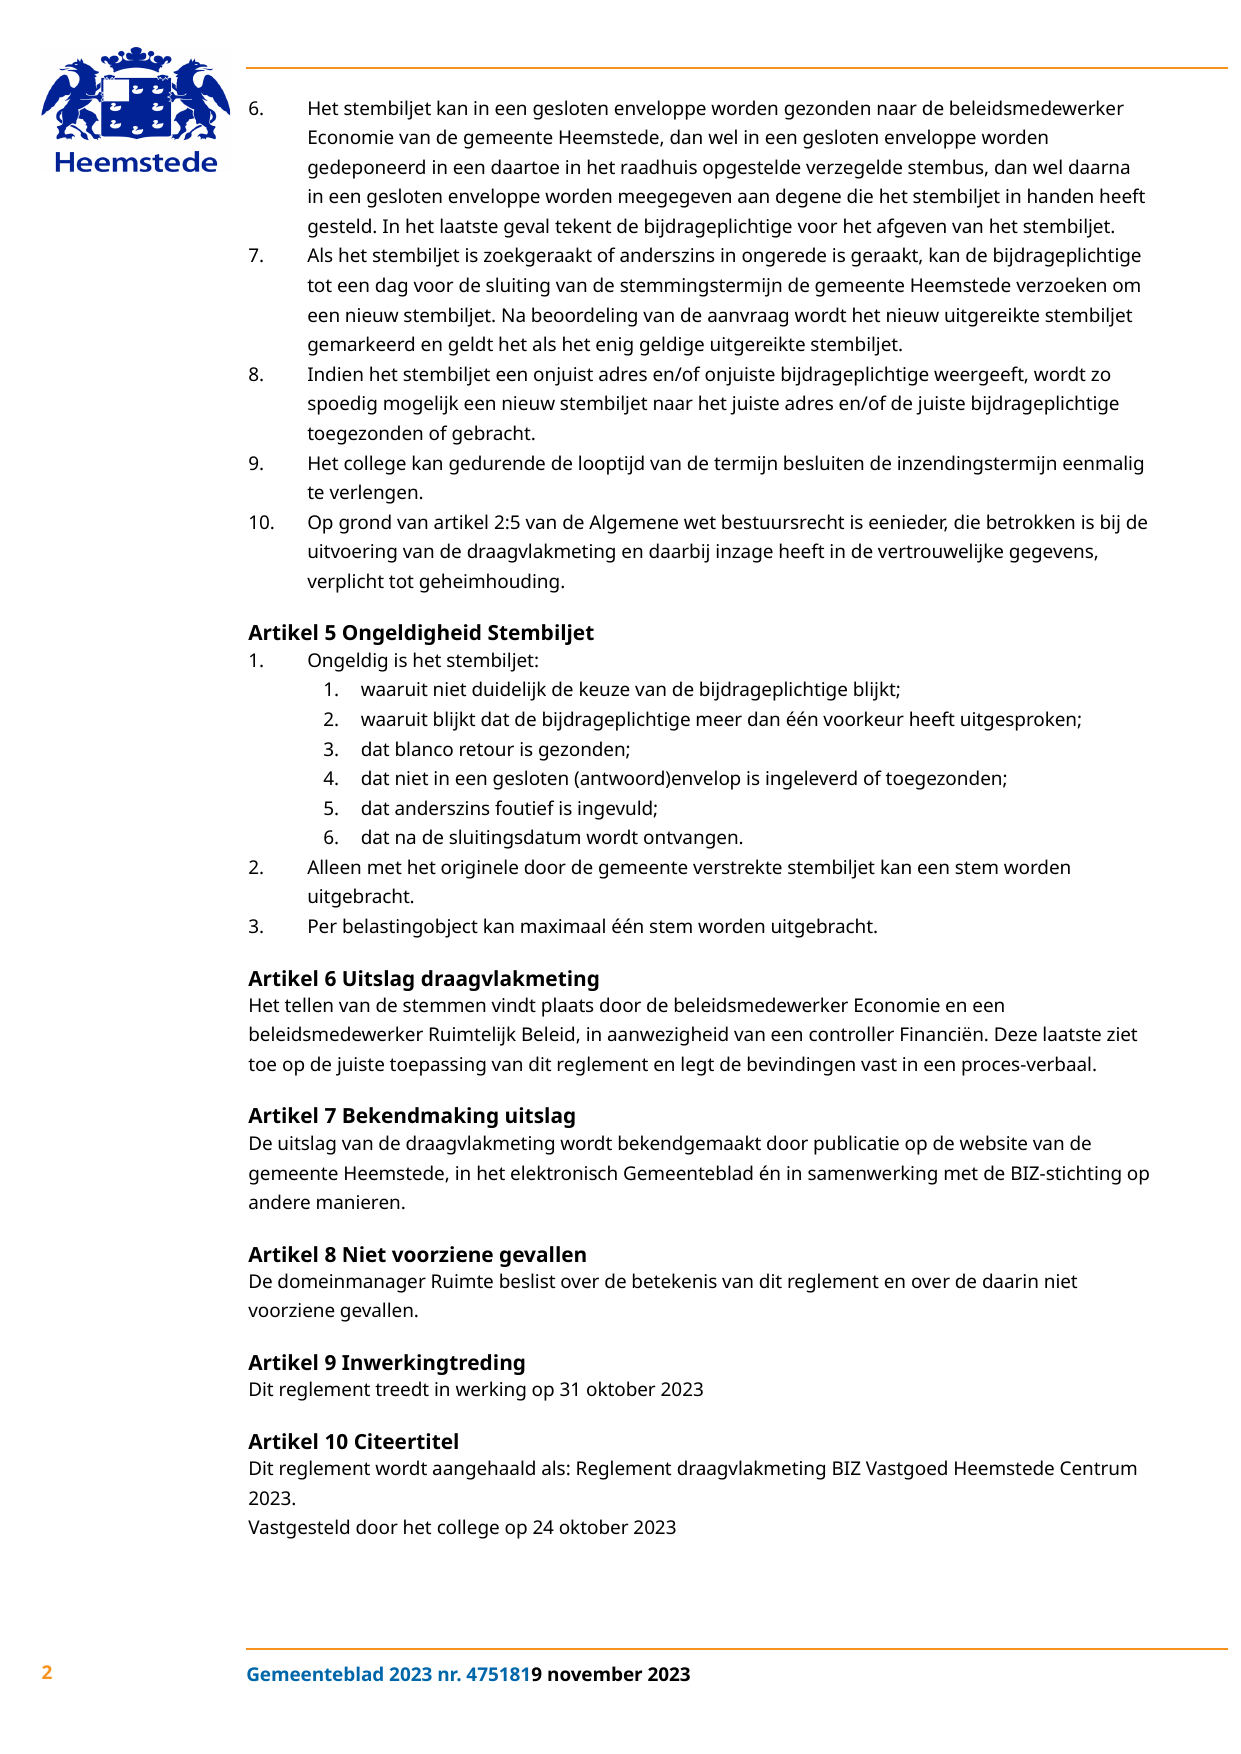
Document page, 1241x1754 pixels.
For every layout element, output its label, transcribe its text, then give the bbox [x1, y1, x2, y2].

text Dit reglement treedt in werking op 31 oktober 2023 [248, 1377, 1152, 1402]
text De domeinmanager Ruimte beslist over de betekenis van dit reglement en over de daarin niet voorziene gevallen. [248, 1268, 1152, 1323]
list dat niet in een gesloten (antwoord)envelop is ingeleverd of toegezonden; [323, 765, 1152, 791]
list Het stembiljet kan in een gesloten enveloppe worden gezonden naar de beleidsmedewerker Economie van de gemeente Heemstede, dan wel in een gesloten enveloppe worden gedeponeerd in een daartoe in het raadhuis opgestelde verzegelde stembus, dan wel daarna in een gesloten enveloppe worden meegegeven aan degene die het stembiljet in handen heeft gesteld. In het laatste geval tekent de bijdrageplichtige voor het afgeven van het stembiljet. [248, 95, 1152, 239]
list Indien het stembiljet een onjuist adres en/of onjuiste bijdrageplichtige weergeeft, wordt zo spoedig mogelijk een nieuw stembiljet naar het juiste adres en/of de juiste bijdrageplichtige toegezonden of gebracht. [248, 361, 1152, 446]
list Als het stembiljet is zoekgeraakt of anderszins in ongerede is geraakt, kan de bijdrageplichtige tot een dag voor de sluiting van de stemmingstermijn de gemeente Heemstede verzoeken om een nieuw stembiljet. Na beoordeling van de aanvraag wordt het nieuw uitgereikte stembiljet gemarkeerd en geldt het als het enig geldige uitgereikte stembiljet. [248, 243, 1152, 357]
list Per belastingobject kan maximaal één stem worden uitgebracht. [248, 913, 1152, 939]
text Artikel 8 Niet voorziene gevallen [248, 1240, 1152, 1268]
text Vastgesteld door het college op 24 oktober 2023 [248, 1514, 1152, 1540]
list waaruit blijkt dat de bijdrageplichtige meer dan één voorkeur heeft uitgesproken; [323, 706, 1152, 732]
picture [41, 47, 231, 172]
text De uitslag van de draagvlakmeting wordt bekendgemaakt door publicatie op de website van de gemeente Heemstede, in het elektronisch Gemeenteblad én in samenwerking met de BIZ-stichting op andere manieren. [248, 1130, 1152, 1215]
list dat na de sluitingsdatum wordt ontvangen. [323, 824, 1152, 850]
list dat blanco retour is gezonden; [323, 736, 1152, 761]
list Het college kan gedurende de looptijd van de termijn besluiten de inzendingstermijn eenmalig te verlengen. [248, 450, 1152, 505]
text Artikel 7 Bekendmaking uitslag [248, 1102, 1152, 1130]
text Dit reglement wordt aangehaald als: Reglement draagvlakmeting BIZ Vastgoed Heemstede Centrum 2023. [248, 1455, 1152, 1511]
list Op grond van artikel 2:5 van de Algemene wet bestuursrecht is eenieder, die betrokken is bij de uitvoering van de draagvlakmeting en daarbij inzage heeft in de vertrouwelijke gegevens, verplicht tot geheimhouding. [248, 509, 1152, 594]
text Artikel 5 Ongeldigheid Stembiljet [248, 618, 1152, 647]
list dat anderszins foutief is ingevuld; [323, 795, 1152, 821]
text Artikel 6 Uitslag draagvlakmeting [248, 964, 1152, 992]
text Artikel 9 Inwerkingtreding [248, 1348, 1152, 1377]
text Het tellen van de stemmen vindt plaats door de beleidsmedewerker Economie en een beleidsmedewerker Ruimtelijk Beleid, in aanwezigheid van een controller Financiën. Deze laatste ziet toe op de juiste toepassing van dit reglement en legt de bevindingen vast in een proces-verbaal. [248, 992, 1152, 1077]
list waaruit niet duidelijk de keuze van de bijdrageplichtige blijkt; [323, 677, 1152, 702]
list Ongeldig is het stembiljet: [248, 647, 1152, 673]
text Artikel 10 Citeertitel [248, 1427, 1152, 1455]
list Alleen met het originele door de gemeente verstrekte stembiljet kan een stem worden uitgebracht. [248, 854, 1152, 909]
